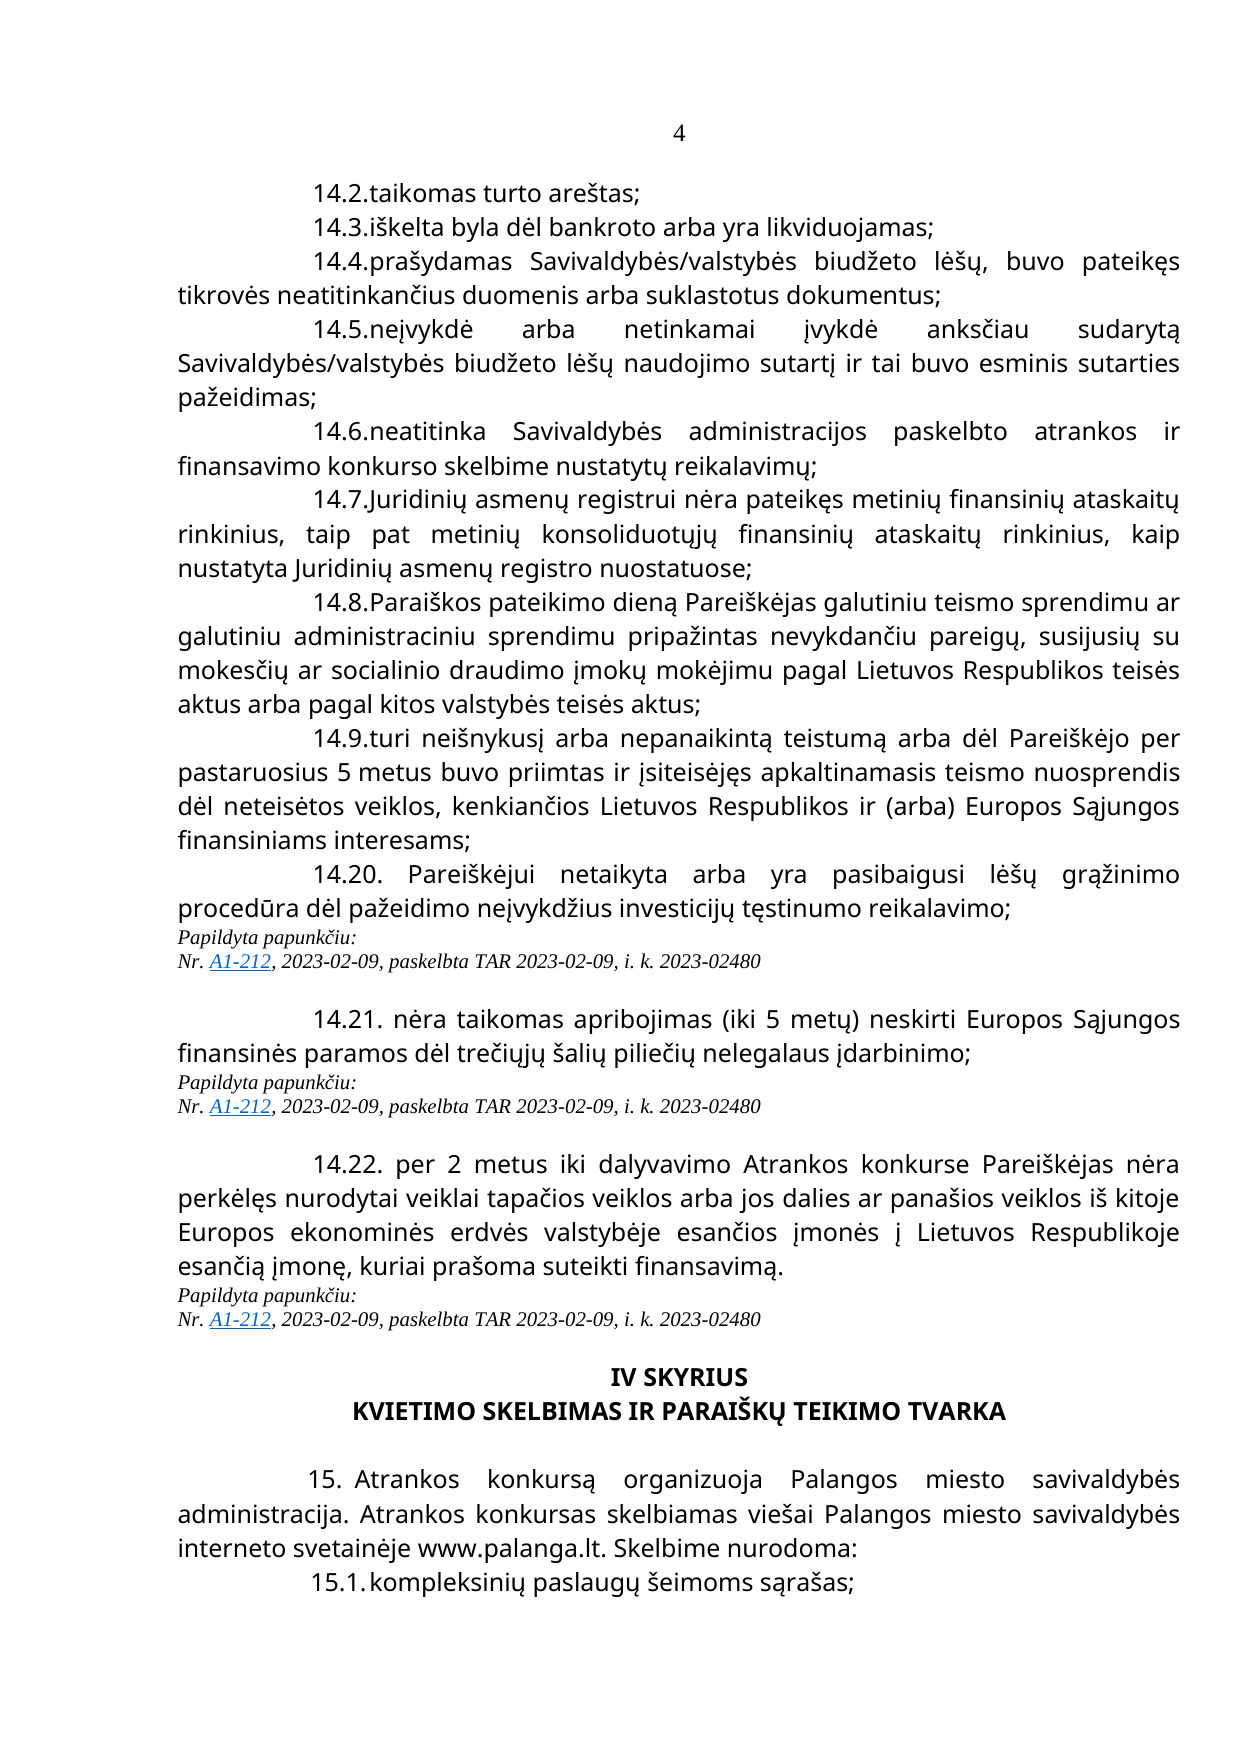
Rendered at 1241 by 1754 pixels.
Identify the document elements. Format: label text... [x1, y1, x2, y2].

text 15.1. kompleksinių paslaugų šeimoms sąrašas; [177, 1564, 1181, 1598]
text 14.21. nėra taikomas apribojimas (iki 5 metų) neskirti Europos Sąjungos finansinės paramos dėl trečiųjų šalių piliečių nelegalaus įdarbinimo; [177, 1002, 1181, 1070]
text 14.3. iškelta byla dėl bankroto arba yra likviduojamas; [177, 210, 1181, 244]
text 14.7. Juridinių asmenų registrui nėra pateikęs metinių finansinių ataskaitų rinkinius, taip pat metinių konsoliduotųjų finansinių ataskaitų rinkinius, kaip nustatyta Juridinių asmenų registro nuostatuose; [177, 482, 1181, 584]
text 14.8. Paraiškos pateikimo dieną Pareiškėjas galutiniu teismo sprendimu ar galutiniu administraciniu sprendimu pripažintas nevykdančiu pareigų, susijusių su mokesčių ar socialinio draudimo įmokų mokėjimu pagal Lietuvos Respublikos teisės aktus arba pagal kitos valstybės teisės aktus; [177, 584, 1181, 721]
text Nr. A1-212, 2023-02-09, paskelbta TAR 2023-02-09, i. k. 2023-02480 [177, 1094, 1181, 1118]
text 14.9. turi neišnykusį arba nepanaikintą teistumą arba dėl Pareiškėjo per pastaruosius 5 metus buvo priimtas ir įsiteisėjęs apkaltinamasis teismo nuosprendis dėl neteisėtos veiklos, kenkiančios Lietuvos Respublikos ir (arba) Europos Sąjungos finansiniams interesams; [177, 721, 1181, 857]
text Nr. A1-212, 2023-02-09, paskelbta TAR 2023-02-09, i. k. 2023-02480 [177, 1307, 1181, 1331]
text 14.5. neįvykdė arba netinkamai įvykdė anksčiau sudarytą Savivaldybės/valstybės biudžeto lėšų naudojimo sutartį ir tai buvo esminis sutarties pažeidimas; [177, 312, 1181, 414]
text Papildyta papunkčiu: [177, 925, 1181, 949]
text Nr. A1-212, 2023-02-09, paskelbta TAR 2023-02-09, i. k. 2023-02480 [177, 949, 1181, 973]
text 14.22. per 2 metus iki dalyvavimo Atrankos konkurse Pareiškėjas nėra perkėlęs nurodytai veiklai tapačios veiklos arba jos dalies ar panašios veiklos iš kitoje Europos ekonominės erdvės valstybėje esančios įmonės į Lietuvos Respublikoje esančią įmonę, kuriai prašoma suteikti finansavimą. [177, 1147, 1181, 1283]
text 15. Atrankos konkursą organizuoja Palangos miesto savivaldybės administracija. Atrankos konkursas skelbiamas viešai Palangos miesto savivaldybės interneto svetainėje www.palanga.lt. Skelbime nurodoma: [177, 1462, 1181, 1564]
text Papildyta papunkčiu: [177, 1283, 1181, 1307]
text 14.4. prašydamas Savivaldybės/valstybės biudžeto lėšų, buvo pateikęs tikrovės neatitinkančius duomenis arba suklastotus dokumentus; [177, 244, 1181, 312]
text Papildyta papunkčiu: [177, 1070, 1181, 1094]
text 14.2. taikomas turto areštas; [177, 176, 1181, 210]
text IV SKYRIUS [177, 1360, 1181, 1394]
text 14.6. neatitinka Savivaldybės administracijos paskelbto atrankos ir finansavimo konkurso skelbime nustatytų reikalavimų; [177, 414, 1181, 482]
text 14.20. Pareiškėjui netaikyta arba yra pasibaigusi lėšų grąžinimo procedūra dėl pažeidimo neįvykdžius investicijų tęstinumo reikalavimo; [177, 857, 1181, 925]
text KVIETIMO SKELBIMAS IR PARAIŠKŲ TEIKIMO TVARKA [177, 1394, 1181, 1428]
